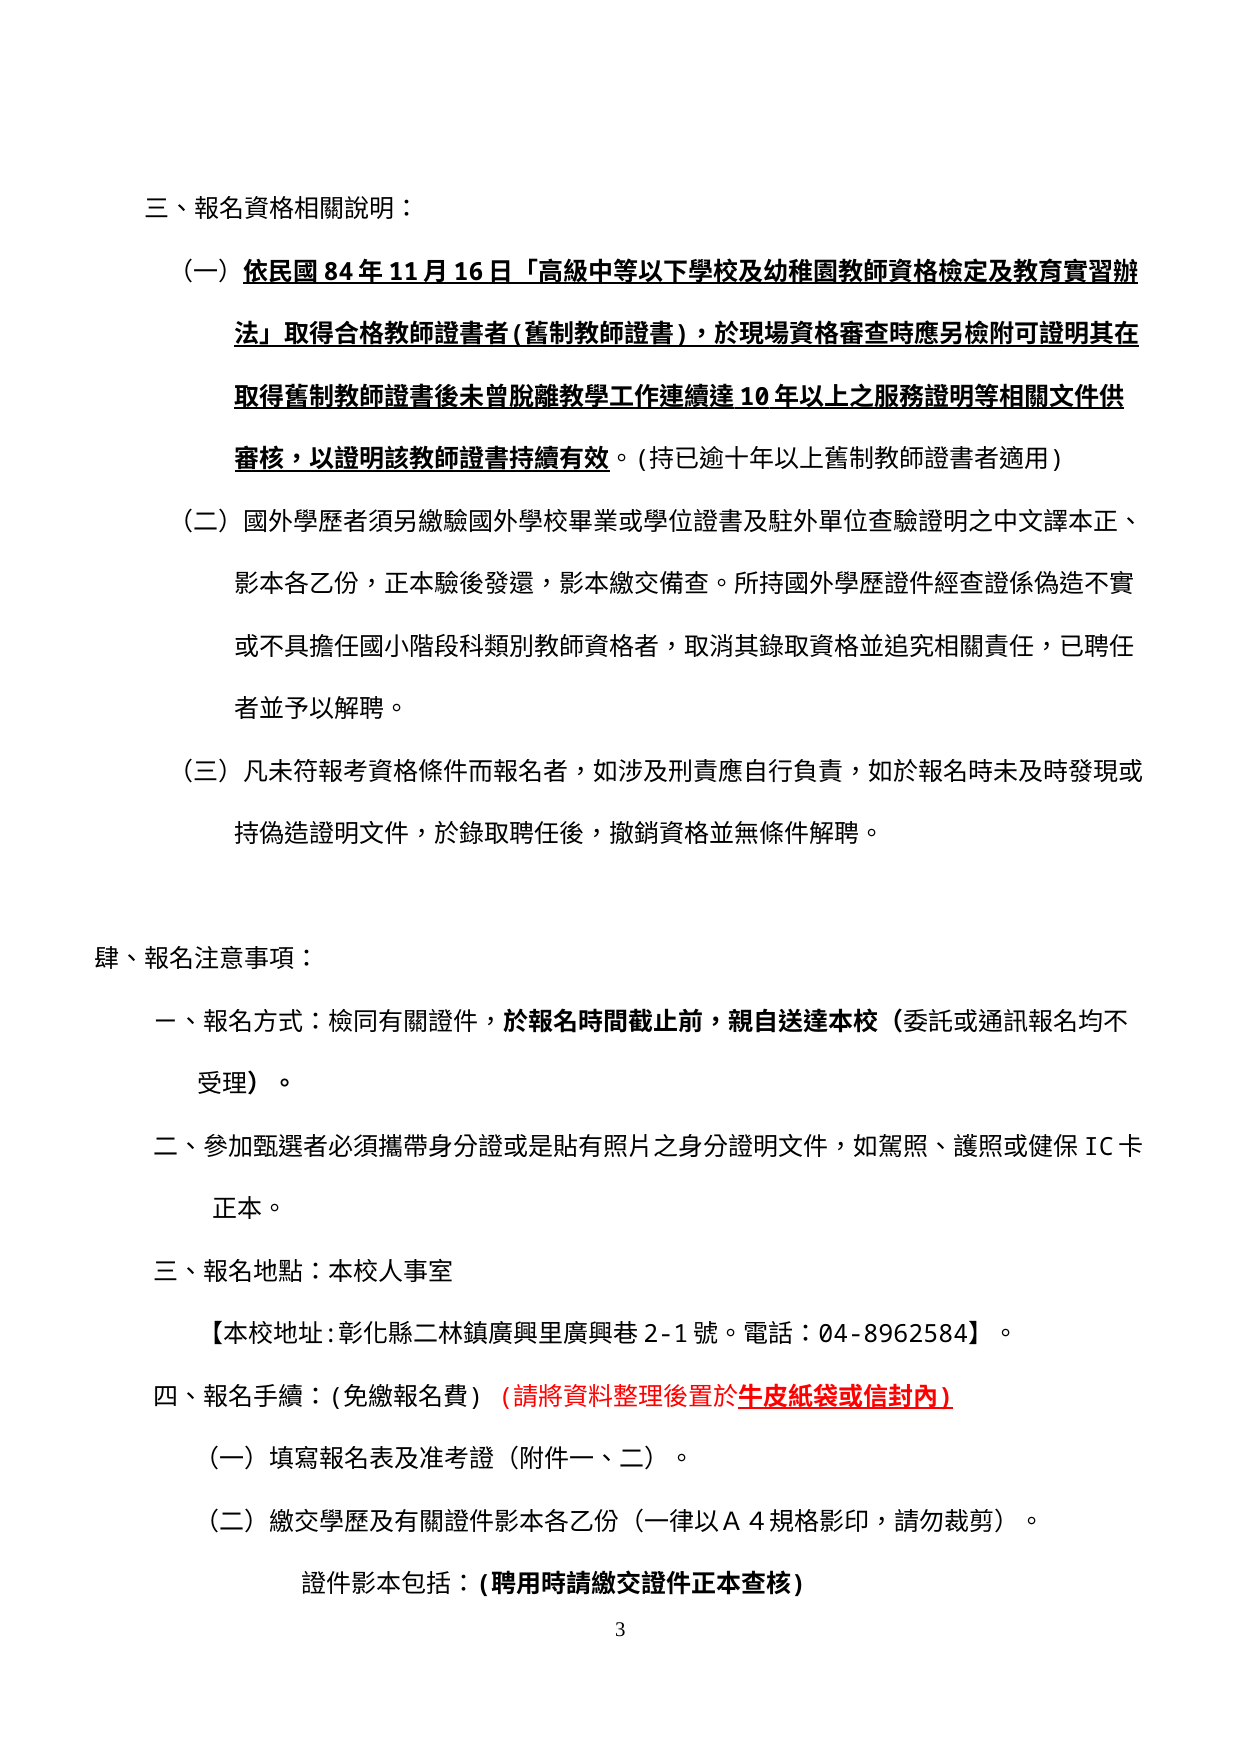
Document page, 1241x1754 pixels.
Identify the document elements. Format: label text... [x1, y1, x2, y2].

text 三、報名地點：本校人事室 [153, 1228, 1146, 1290]
text （一）依民國84年11月16日「高級中等以下學校及幼稚園教師資格檢定及教育實習辦法」取得合格教師證書者(舊制教師證書)，於現場資格審查時應另檢附可證明其在取得舊制教師證書後未曾脫離教學工作連續達10年以上之服務證明等相關文件供審核，以證明該教師證書持續有效。(持已逾十年以上舊制教師證書者適用) [168, 228, 1146, 478]
text 肆、報名注意事項： [94, 915, 1146, 978]
text （三）凡未符報考資格條件而報名者，如涉及刑責應自行負責，如於報名時未及時發現或持偽造證明文件，於錄取聘任後，撤銷資格並無條件解聘。 [168, 728, 1146, 853]
text 【本校地址:彰化縣二林鎮廣興里廣興巷2-1號。電話：04-8962584】。 [153, 1290, 1146, 1353]
text 四、報名手續：(免繳報名費) (請將資料整理後置於牛皮紙袋或信封內) [153, 1353, 1146, 1415]
text （二）國外學歷者須另繳驗國外學校畢業或學位證書及駐外單位查驗證明之中文譯本正、 影本各乙份，正本驗後發還，影本繳交備查。所持國外學歷證件經查證係偽造不實或不具擔任國小階段科類別教師資格者，取消其錄取資格並追究相關責任，已聘任 者並予以解聘。 [168, 478, 1146, 728]
text （二）繳交學歷及有關證件影本各乙份（一律以Ａ４規格影印，請勿裁剪）。 [194, 1478, 1146, 1540]
text 證件影本包括：(聘用時請繳交證件正本查核) [182, 1540, 1146, 1603]
text ㄧ、報名方式：檢同有關證件，於報名時間截止前，親自送達本校（委託或通訊報名均不受理）。 [153, 978, 1146, 1103]
text 二、參加甄選者必須攜帶身分證或是貼有照片之身分證明文件，如駕照、護照或健保IC卡正本。 [153, 1103, 1146, 1228]
text （一）填寫報名表及准考證（附件一、二）。 [194, 1415, 1146, 1478]
text 三、報名資格相關說明： [144, 165, 1146, 228]
